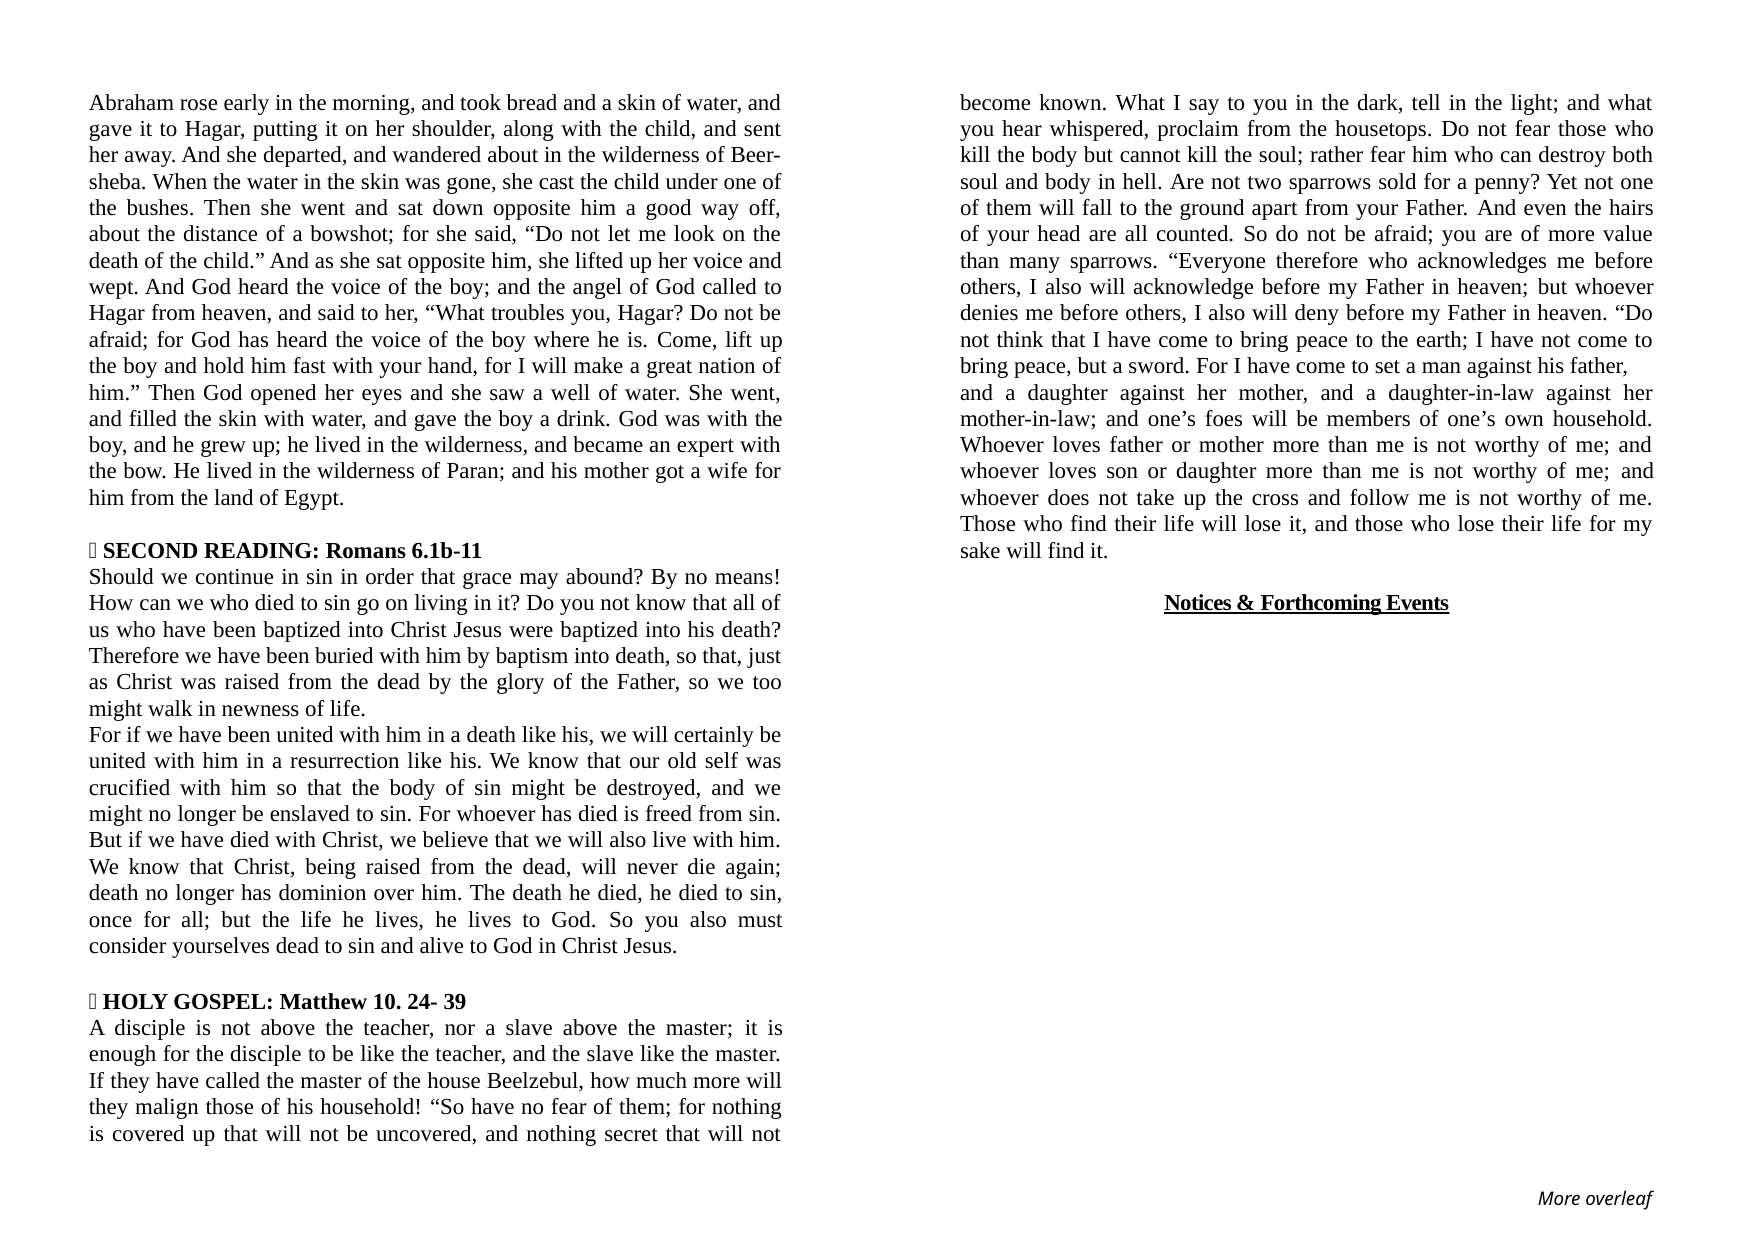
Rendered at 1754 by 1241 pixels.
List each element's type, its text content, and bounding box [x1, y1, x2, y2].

text Should we continue in sin in order that grace may abound? By no means! How can we who died to sin go on living in it? Do you not know that all of us who have been baptized into Christ Jesus were baptized into his death? Therefore we have been buried with him by baptism into death, so that, just as Christ was raised from the dead by the glory of the Father, so we too might walk in newness of life. [89, 563, 783, 721]
text become known. What I say to you in the dark, tell in the light; and what you hear whispered, proclaim from the housetops. Do not fear those who kill the body but cannot kill the soul; rather fear him who can destroy both soul and body in hell. Are not two sparrows sold for a penny? Yet not one of them will fall to the ground apart from your Father. And even the hairs of your head are all counted. So do not be afraid; you are of more value than many sparrows. “Everyone therefore who acknowledges me before others, I also will acknowledge before my Father in heaven; but whoever denies me before others, I also will deny before my Father in heaven. “Do not think that I have come to bring peace to the earth; I have not come to bring peace, but a sword. For I have come to set a man against his father, and a daughter against her mother, and a daughter-in-law against her mother-in-law; and one’s foes will be members of one’s own household. Whoever loves father or mother more than me is not worthy of me; and whoever loves son or daughter more than me is not worthy of me; and whoever does not take up the cross and follow me is not worthy of me. Those who find their life will lose it, and those who lose their life for my sake will find it. [960, 89, 1654, 563]
text  HOLY GOSPEL: Matthew 10. 24- 39 [89, 988, 783, 1014]
text Notices & Forthcoming Events [960, 589, 1654, 616]
text Abraham rose early in the morning, and took bread and a skin of water, and gave it to Hagar, putting it on her shoulder, along with the child, and sent her away. And she departed, and wandered about in the wilderness of Beer-sheba. When the water in the skin was gone, she cast the child under one of the bushes. Then she went and sat down opposite him a good way off, about the distance of a bowshot; for she said, “Do not let me look on the death of the child.” And as she sat opposite him, she lifted up her voice and wept. And God heard the voice of the boy; and the angel of God called to Hagar from heaven, and said to her, “What troubles you, Hagar? Do not be afraid; for God has heard the voice of the boy where he is. Come, lift up the boy and hold him fast with your hand, for I will make a great nation of him.” Then God opened her eyes and she saw a well of water. She went, and filled the skin with water, and gave the boy a drink. God was with the boy, and he grew up; he lived in the wilderness, and became an expert with the bow. He lived in the wilderness of Paran; and his mother got a wife for him from the land of Egypt. [89, 89, 783, 510]
text  SECOND READING: Romans 6.1b-11 [89, 537, 783, 563]
text For if we have been united with him in a death like his, we will certainly be united with him in a resurrection like his. We know that our old self was crucified with him so that the body of sin might be destroyed, and we might no longer be enslaved to sin. For whoever has died is freed from sin. But if we have died with Christ, we believe that we will also live with him. We know that Christ, being raised from the dead, will never die again; death no longer has dominion over him. The death he died, he died to sin, once for all; but the life he lives, he lives to God. So you also must consider yourselves dead to sin and alive to God in Christ Jesus. [89, 721, 783, 958]
text A disciple is not above the teacher, nor a slave above the master; it is enough for the disciple to be like the teacher, and the slave like the master. If they have called the master of the house Beelzebul, how much more will they malign those of his household! “So have no fear of them; for nothing is covered up that will not be uncovered, and nothing secret that will not [89, 1014, 783, 1146]
